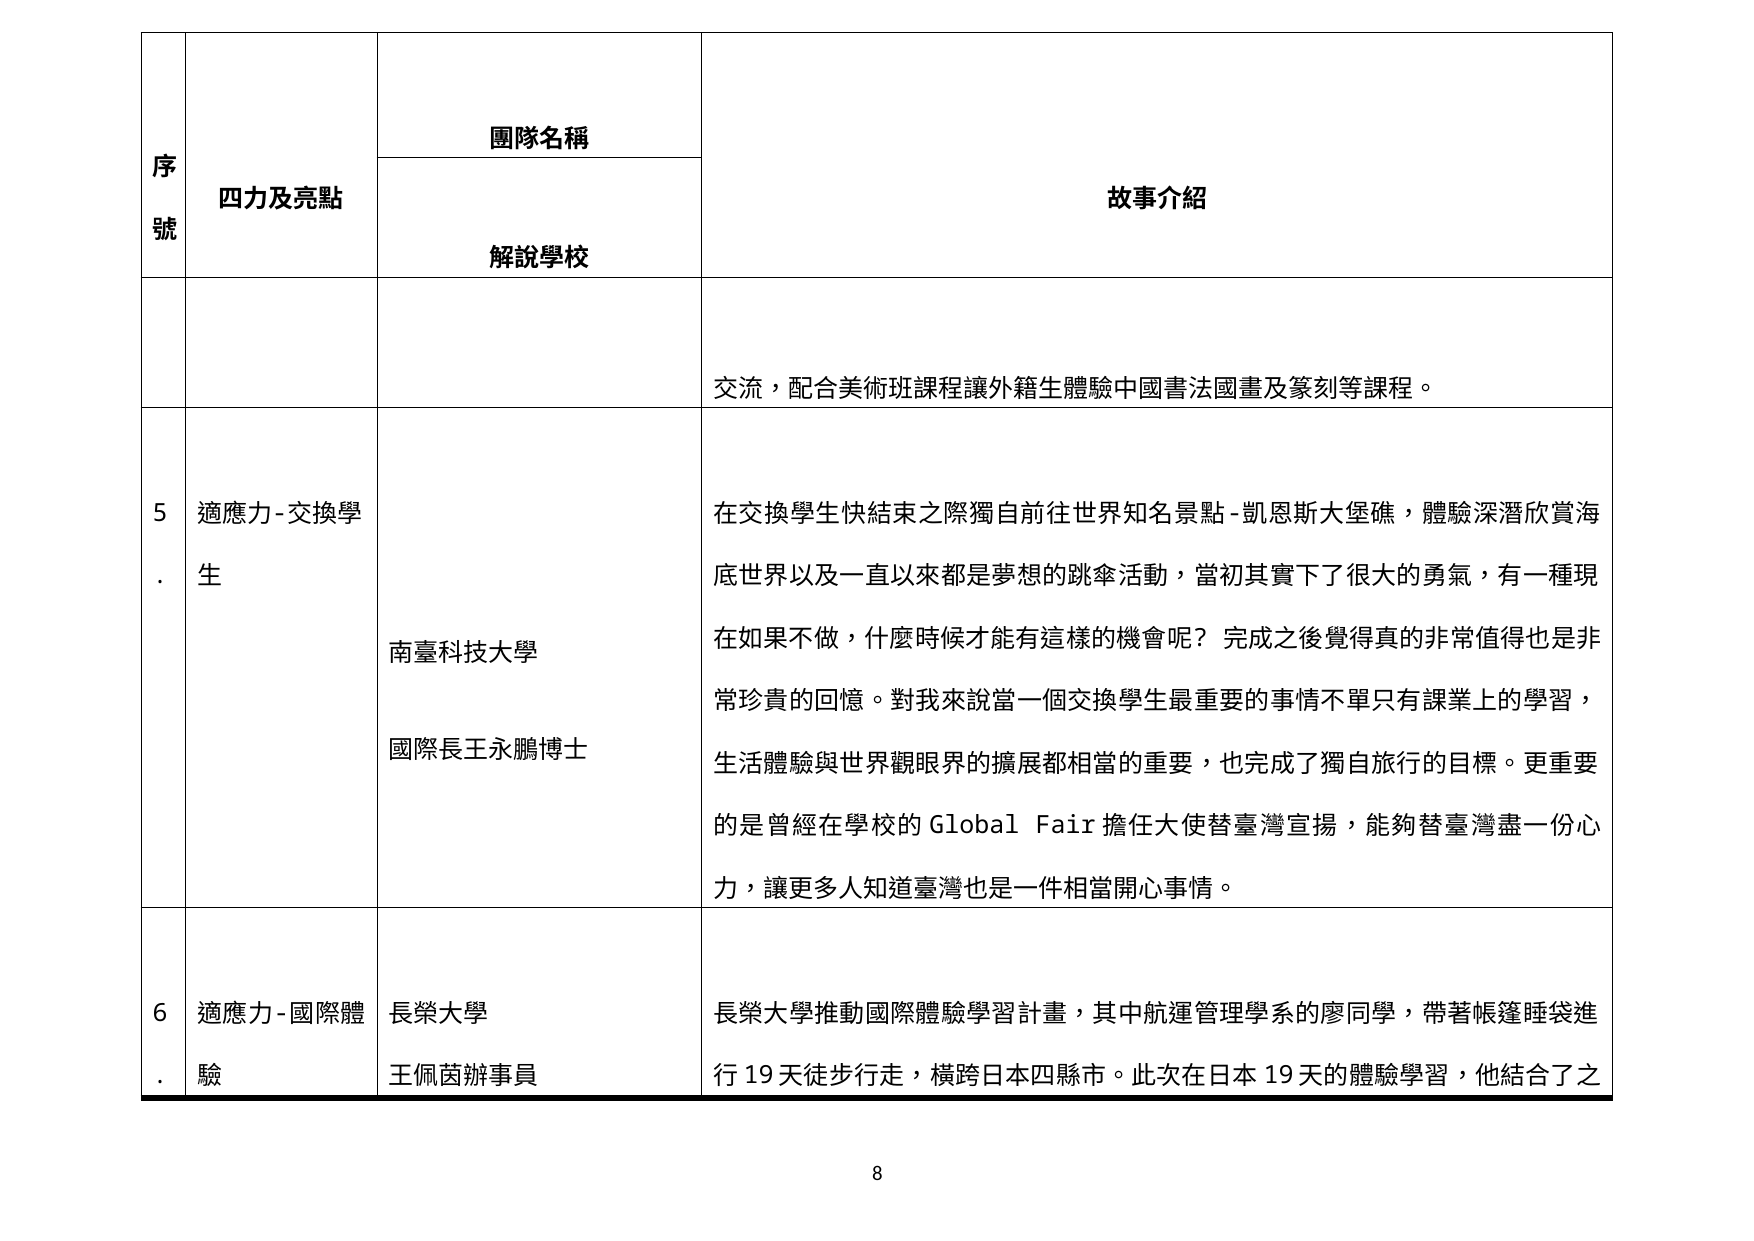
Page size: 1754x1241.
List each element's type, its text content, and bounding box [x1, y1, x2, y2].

table_cell 長榮大學 王佩茵辦事員 [378, 908, 701, 1095]
table_cell 適應力-交換學生 [186, 408, 377, 907]
table_cell 交流，配合美術班課程讓外籍生體驗中國書法國畫及篆刻等課程。 [702, 278, 1612, 407]
table_cell [186, 278, 377, 407]
table_cell 解說學校 [378, 158, 701, 277]
table_header 團隊名稱 [378, 33, 701, 157]
table_cell [142, 278, 185, 407]
table_cell 南臺科技大學 國際長王永鵬博士 [378, 408, 701, 907]
table_cell [378, 278, 701, 407]
table_cell 在交換學生快結束之際獨自前往世界知名景點-凱恩斯大堡礁，體驗深潛欣賞海底世界以及一直以來都是夢想的跳傘活動，當初其實下了很大的勇氣，有一種現在如果不做，什麼時候才能有這樣的機會呢? 完成之後覺得真的非常值得也是非常珍貴的回憶。對我來說當一個交換學生最重要的事情不單只有課業上的學習，生活體驗與世界觀眼界的擴展都相當的重要，也完成了獨自旅行的目標。更重要的是曾經在學校的Global Fair擔任大使替臺灣宣揚，能夠替臺灣盡一份心力，讓更多人知道臺灣也是一件相當開心事情。 [702, 408, 1612, 907]
table_cell 長榮大學推動國際體驗學習計畫，其中航運管理學系的廖同學，帶著帳篷睡袋進行19天徒步行走，橫跨日本四縣市。此次在日本19天的體驗學習，他結合了之 [702, 908, 1612, 1095]
table_header 序號 [142, 33, 185, 277]
table_cell [142, 408, 185, 907]
table_cell 適應力-國際體驗 [186, 908, 377, 1095]
table_header 故事介紹 [702, 33, 1612, 277]
table_cell [142, 908, 185, 1095]
table_header 四力及亮點 [186, 33, 377, 277]
